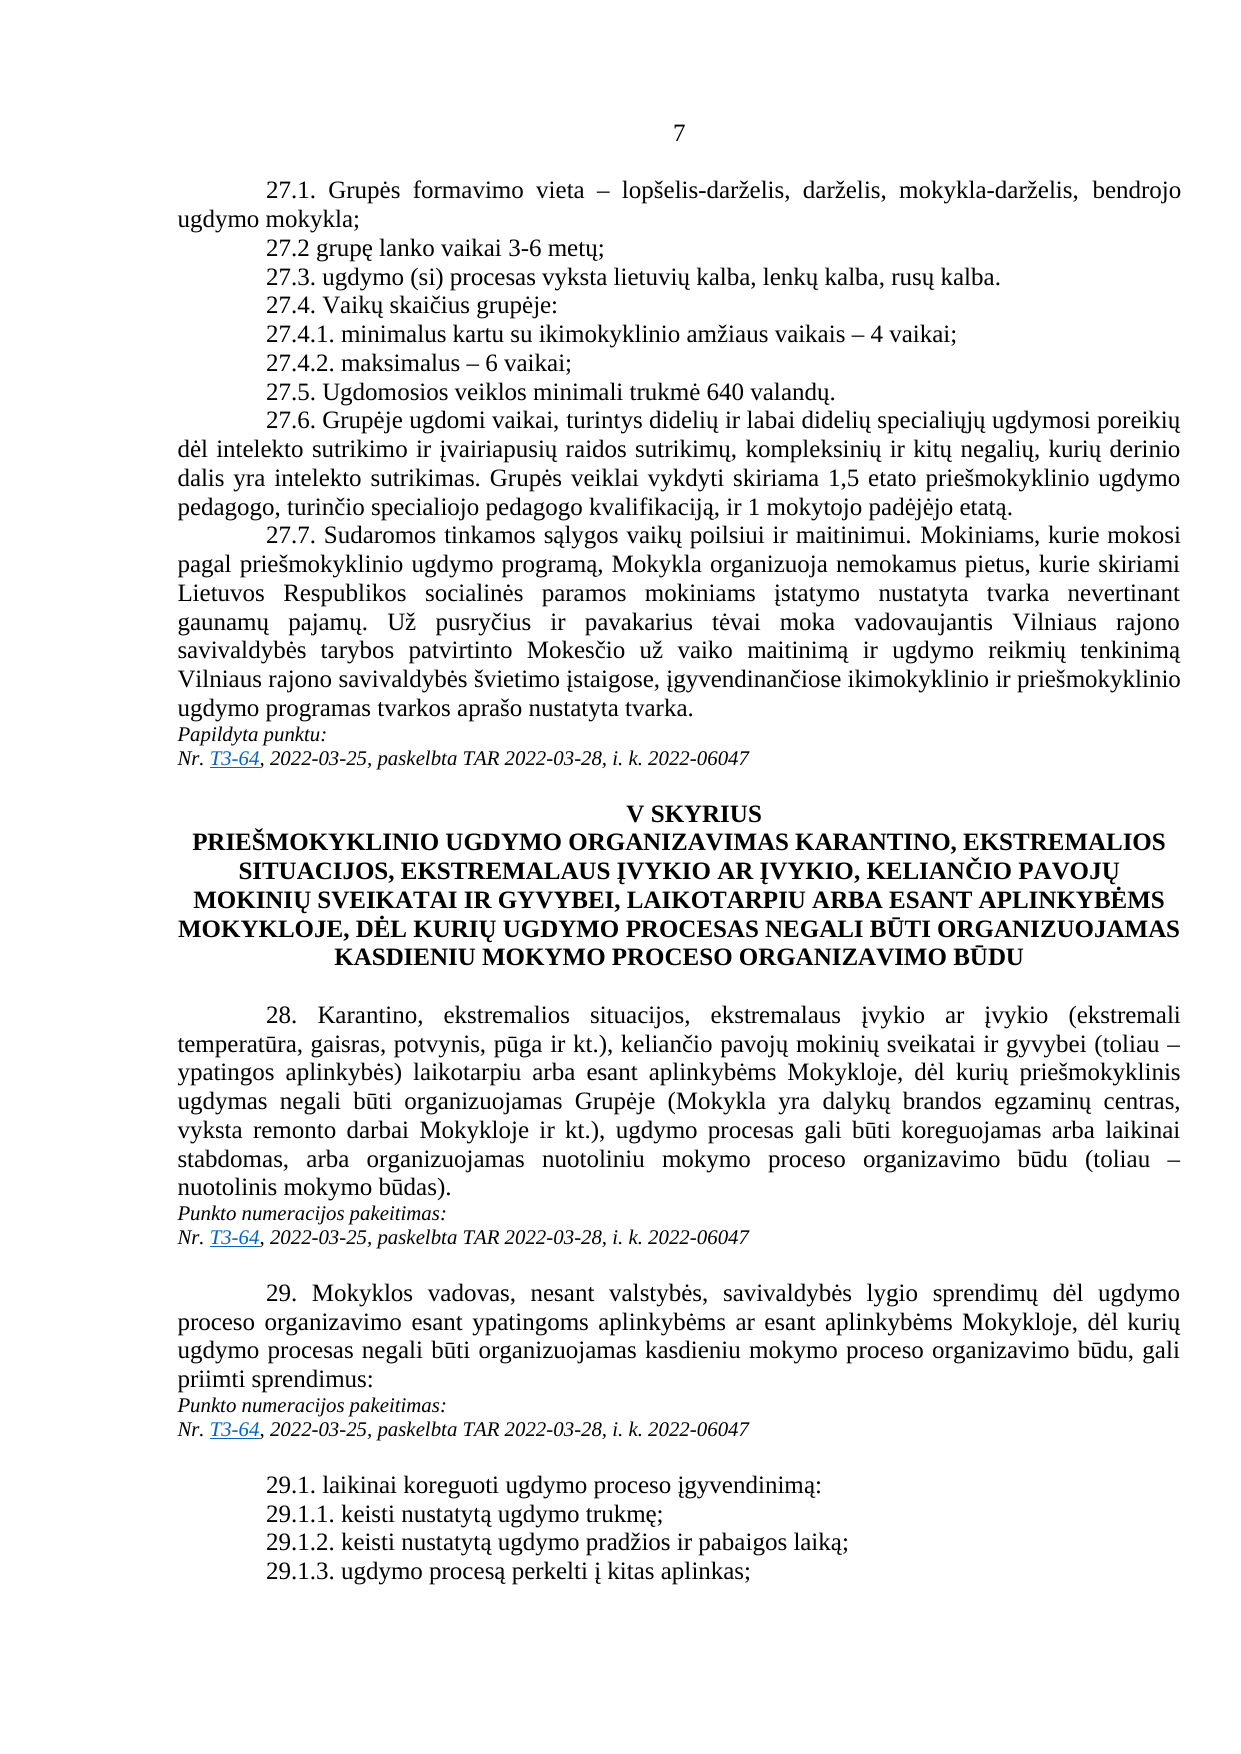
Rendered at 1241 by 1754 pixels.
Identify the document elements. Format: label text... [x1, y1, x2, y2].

text Nr. T3-64, 2022-03-25, paskelbta TAR 2022-03-28, i. k. 2022-06047 [177, 1417, 1181, 1441]
text V SKYRIUS [207, 799, 1181, 827]
text 27.4.1. minimalus kartu su ikimokyklinio amžiaus vaikais – 4 vaikai; [177, 319, 1181, 348]
text 29.1.1. keisti nustatytą ugdymo trukmę; [177, 1499, 1181, 1527]
text 27.1. Grupės formavimo vieta – lopšelis-darželis, darželis, mokykla-darželis, bendrojo ugdymo mokykla; [177, 176, 1181, 233]
text 29.1.2. keisti nustatytą ugdymo pradžios ir pabaigos laiką; [177, 1527, 1181, 1556]
text 29. Mokyklos vadovas, nesant valstybės, savivaldybės lygio sprendimų dėl ugdymo proceso organizavimo esant ypatingoms aplinkybėms ar esant aplinkybėms Mokykloje, dėl kurių ugdymo procesas negali būti organizuojamas kasdieniu mokymo proceso organizavimo būdu, gali priimti sprendimus: [177, 1278, 1181, 1393]
text Papildyta punktu: [177, 722, 1181, 746]
text Nr. T3-64, 2022-03-25, paskelbta TAR 2022-03-28, i. k. 2022-06047 [177, 746, 1181, 770]
text 29.1.3. ugdymo procesą perkelti į kitas aplinkas; [177, 1556, 1181, 1585]
text Punkto numeracijos pakeitimas: [177, 1201, 1181, 1225]
text 27.6. Grupėje ugdomi vaikai, turintys didelių ir labai didelių specialiųjų ugdymosi poreikių dėl intelekto sutrikimo ir įvairiapusių raidos sutrikimų, kompleksinių ir kitų negalių, kurių derinio dalis yra intelekto sutrikimas. Grupės veiklai vykdyti skiriama 1,5 etato priešmokyklinio ugdymo pedagogo, turinčio specialiojo pedagogo kvalifikaciją, ir 1 mokytojo padėjėjo etatą. [177, 406, 1181, 521]
text PRIEŠMOKYKLINIO UGDYMO ORGANIZAVIMAS KARANTINO, EKSTREMALIOS SITUACIJOS, EKSTREMALAUS ĮVYKIO AR ĮVYKIO, KELIANČIO PAVOJŲ MOKINIŲ SVEIKATAI IR GYVYBEI, LAIKOTARPIU ARBA ESANT APLINKYBĖMS MOKYKLOJE, DĖL KURIŲ UGDYMO PROCESAS NEGALI BŪTI ORGANIZUOJAMAS KASDIENIU MOKYMO PROCESO ORGANIZAVIMO BŪDU [177, 827, 1181, 971]
text Nr. T3-64, 2022-03-25, paskelbta TAR 2022-03-28, i. k. 2022-06047 [177, 1225, 1181, 1249]
text 27.4.2. maksimalus – 6 vaikai; [177, 348, 1181, 377]
text 27.3. ugdymo (si) procesas vyksta lietuvių kalba, lenkų kalba, rusų kalba. [177, 262, 1181, 291]
text 27.4. Vaikų skaičius grupėje: [177, 291, 1181, 319]
text 29.1. laikinai koreguoti ugdymo proceso įgyvendinimą: [177, 1470, 1181, 1499]
text 27.5. Ugdomosios veiklos minimali trukmė 640 valandų. [177, 377, 1181, 406]
text 27.2 grupę lanko vaikai 3-6 metų; [177, 233, 1181, 262]
text 27.7. Sudaromos tinkamos sąlygos vaikų poilsiui ir maitinimui. Mokiniams, kurie mokosi pagal priešmokyklinio ugdymo programą, Mokykla organizuoja nemokamus pietus, kurie skiriami Lietuvos Respublikos socialinės paramos mokiniams įstatymo nustatyta tvarka nevertinant gaunamų pajamų. Už pusryčius ir pavakarius tėvai moka vadovaujantis Vilniaus rajono savivaldybės tarybos patvirtinto Mokesčio už vaiko maitinimą ir ugdymo reikmių tenkinimą Vilniaus rajono savivaldybės švietimo įstaigose, įgyvendinančiose ikimokyklinio ir priešmokyklinio ugdymo programas tvarkos aprašo nustatyta tvarka. [177, 521, 1181, 722]
text 28. Karantino, ekstremalios situacijos, ekstremalaus įvykio ar įvykio (ekstremali temperatūra, gaisras, potvynis, pūga ir kt.), keliančio pavojų mokinių sveikatai ir gyvybei (toliau – ypatingos aplinkybės) laikotarpiu arba esant aplinkybėms Mokykloje, dėl kurių priešmokyklinis ugdymas negali būti organizuojamas Grupėje (Mokykla yra dalykų brandos egzaminų centras, vyksta remonto darbai Mokykloje ir kt.), ugdymo procesas gali būti koreguojamas arba laikinai stabdomas, arba organizuojamas nuotoliniu mokymo proceso organizavimo būdu (toliau – nuotolinis mokymo būdas). [177, 1000, 1181, 1201]
text Punkto numeracijos pakeitimas: [177, 1393, 1181, 1417]
